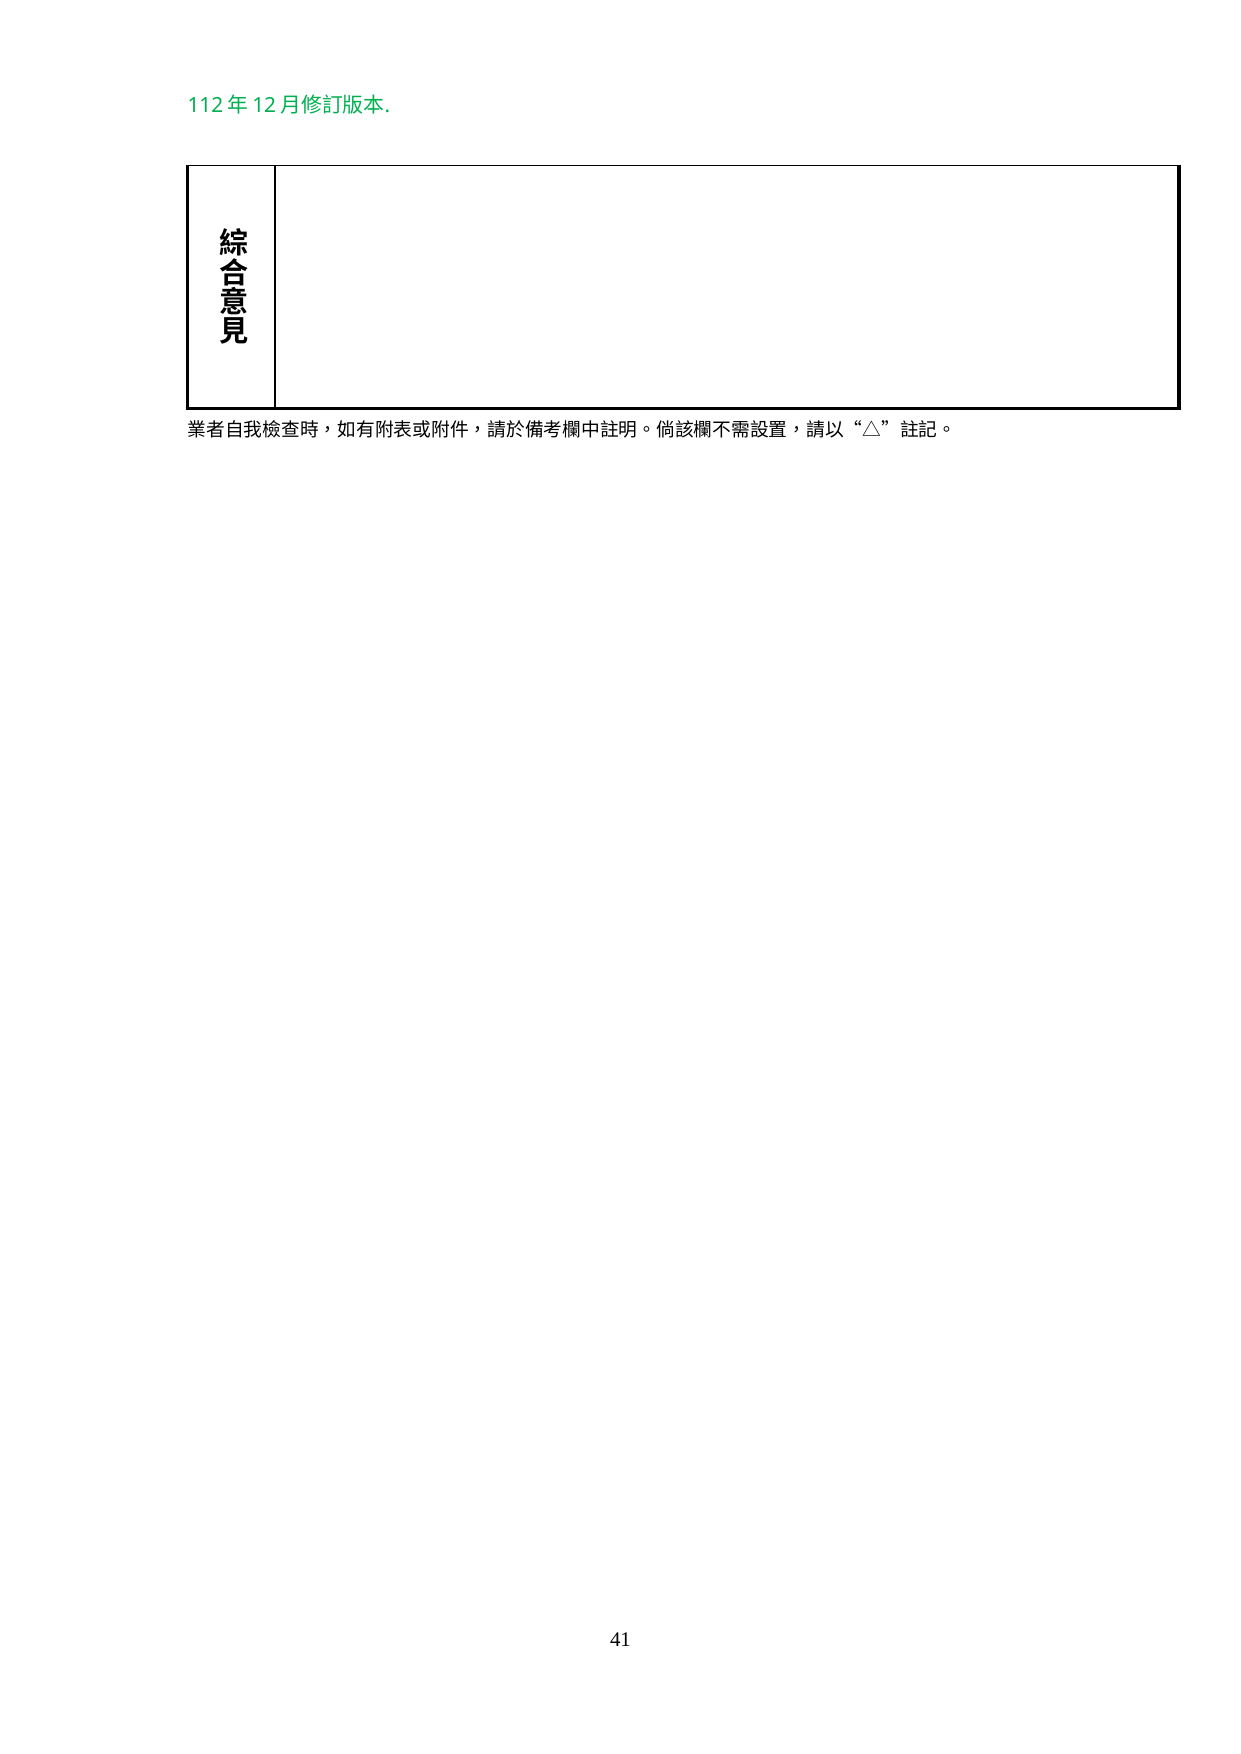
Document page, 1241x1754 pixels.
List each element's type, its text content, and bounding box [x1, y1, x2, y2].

table_cell [276, 166, 1177, 407]
table_cell 綜合意見 （消防機關填寫） [189, 166, 274, 407]
text 業者自我檢查時，如有附表或附件，請於備考欄中註明。倘該欄不需設置，請以“△”註記。 [187, 410, 1053, 447]
